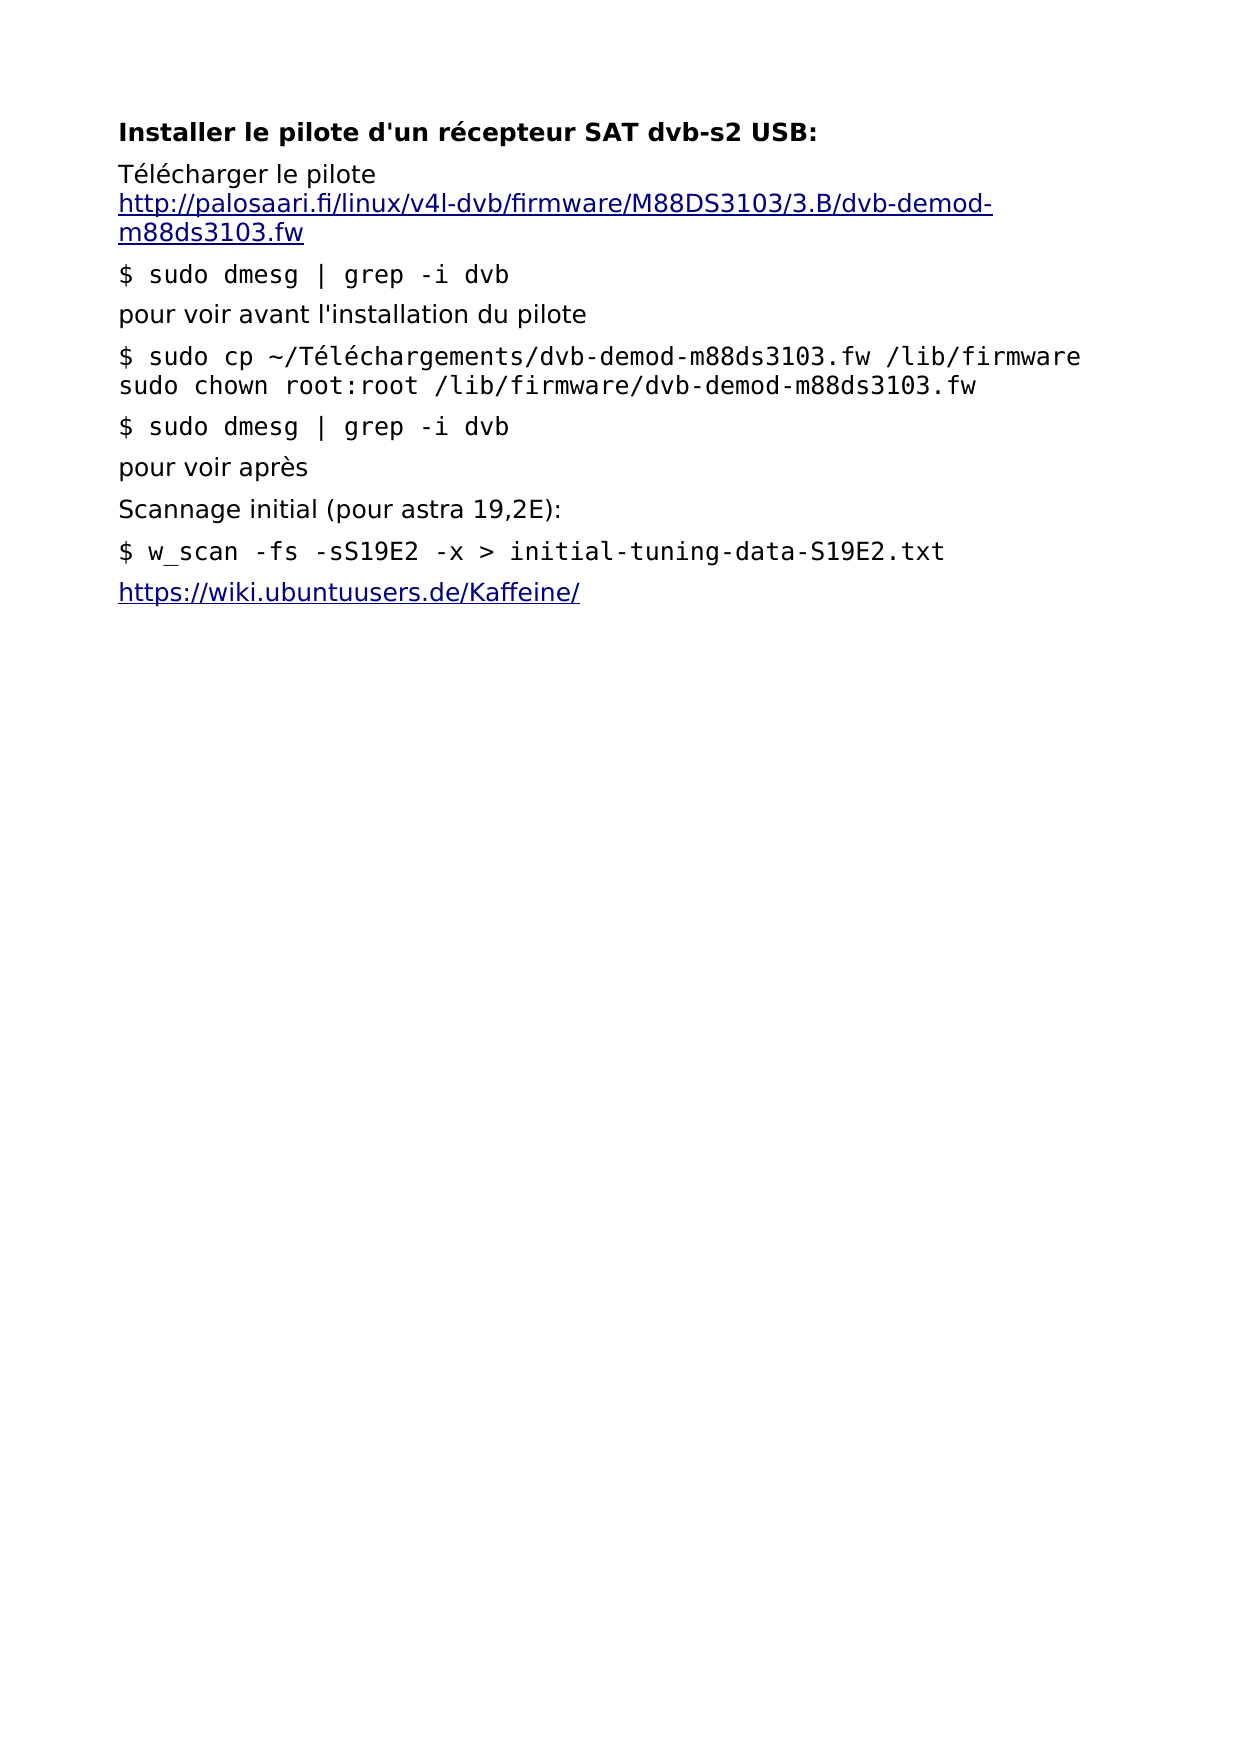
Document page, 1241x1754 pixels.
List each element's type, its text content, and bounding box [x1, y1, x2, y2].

text Télécharger le pilote http://palosaari.fi/linux/v4l-dvb/firmware/M88DS3103/3.B/dvb-demod-m88ds3103.fw [118, 160, 1122, 247]
text pour voir avant l'installation du pilote [118, 301, 1122, 330]
text $ w_scan -fs -sS19E2 -x > initial-tuning-data-S19E2.txt [118, 537, 1122, 566]
text $ sudo dmesg | grep -i dvb [118, 412, 1122, 442]
text $ sudo dmesg | grep -i dvb [118, 260, 1122, 289]
text $ sudo cp ~/Téléchargements/dvb-demod-m88ds3103.fw /lib/firmware sudo chown root:root /lib/firmware/dvb-demod-m88ds3103.fw [118, 342, 1122, 401]
text https://wiki.ubuntuusers.de/Kaffeine/ [118, 578, 1122, 607]
text Installer le pilote d'un récepteur SAT dvb-s2 USB: [118, 118, 1122, 147]
text pour voir après [118, 453, 1122, 483]
text Scannage initial (pour astra 19,2E): [118, 495, 1122, 524]
